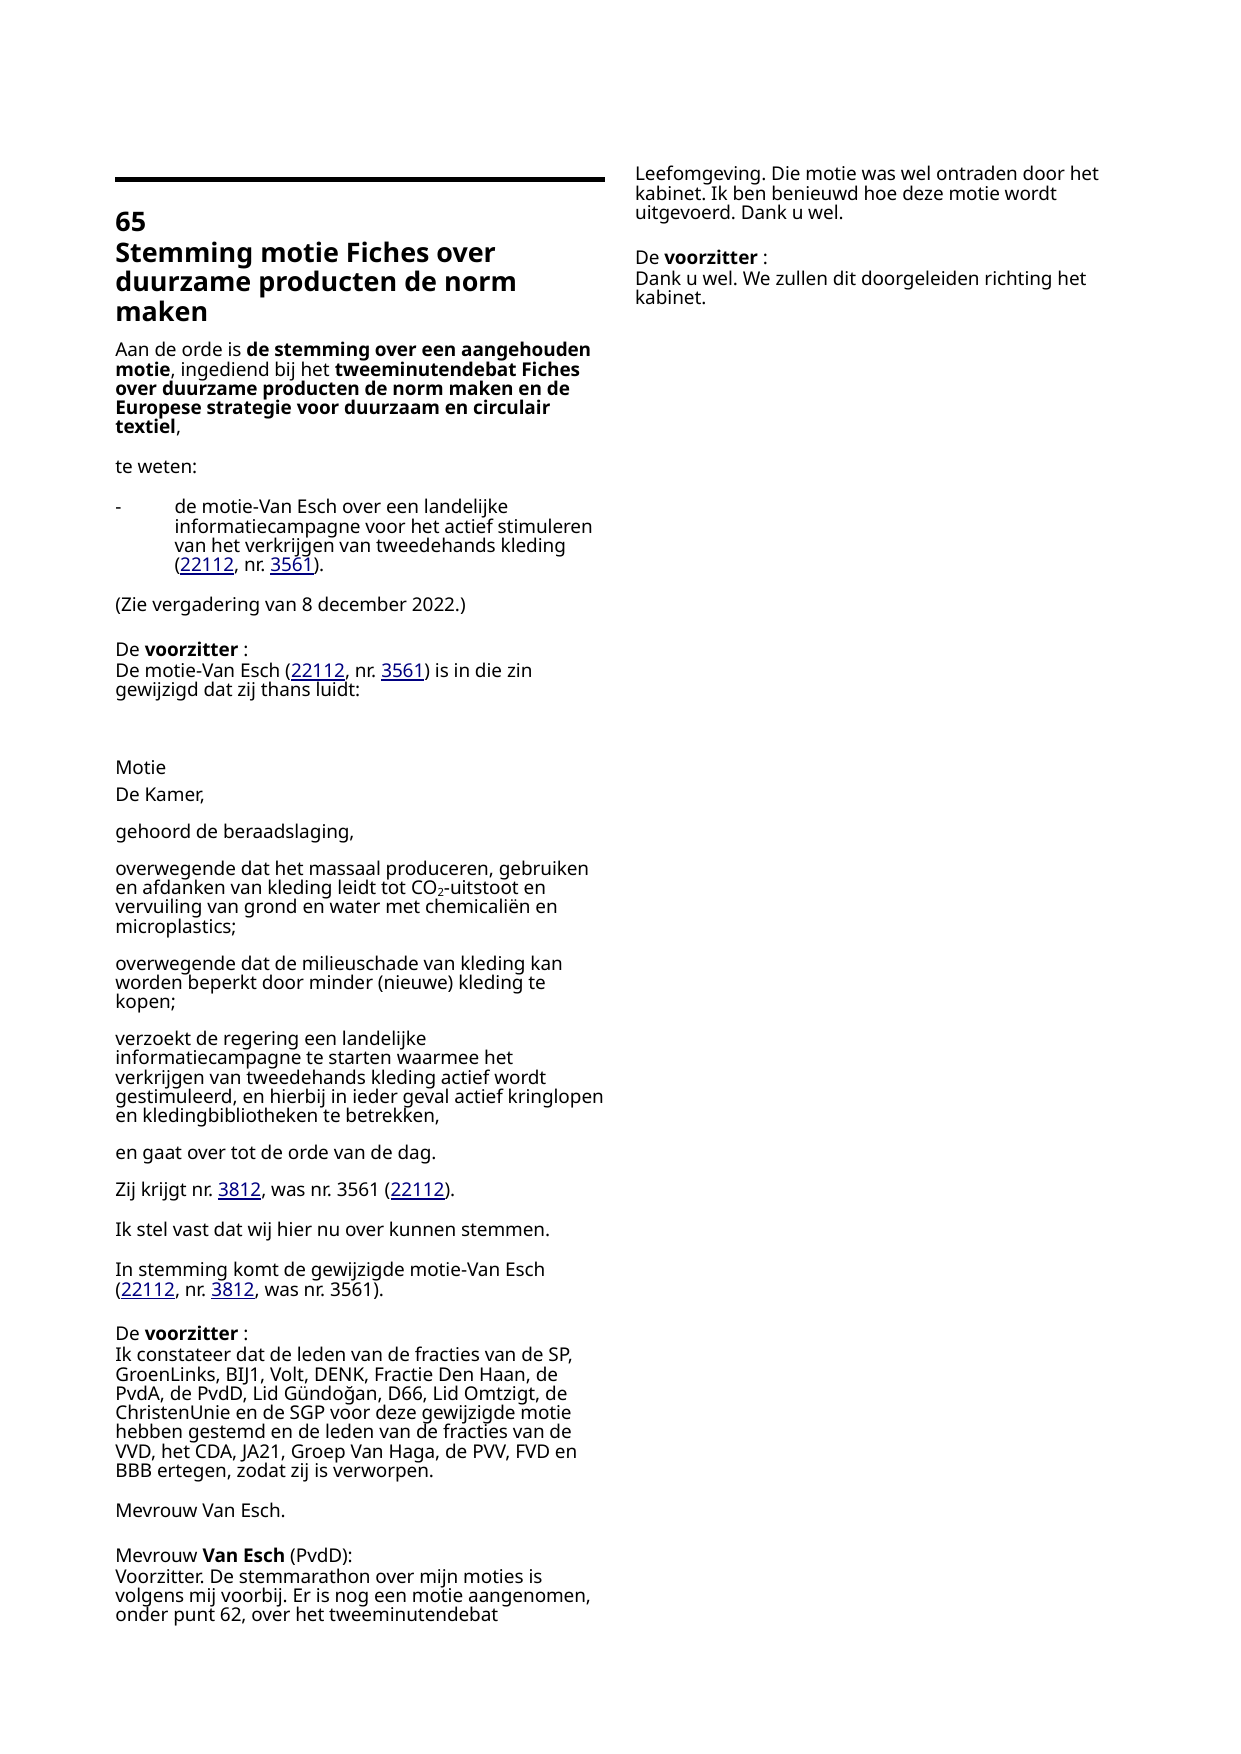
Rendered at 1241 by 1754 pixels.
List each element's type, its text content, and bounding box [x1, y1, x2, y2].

text In stemming komt de gewijzigde motie-Van Esch (22112, nr. 3812, was nr. 3561). [115, 1261, 605, 1300]
text Ik constateer dat de leden van de fracties van de SP, GroenLinks, BIJ1, Volt, DENK, Fractie Den Haan, de PvdA, de PvdD, Lid Gündoğan, D66, Lid Omtzigt, de ChristenUnie en de SGP voor deze gewijzigde motie hebben gestemd en de leden van de fracties van de VVD, het CDA, JA21, Groep Van Haga, de PVV, FVD en BBB ertegen, zodat zij is verworpen. [115, 1346, 605, 1481]
text Leefomgeving. Die motie was wel ontraden door het kabinet. Ik ben benieuwd hoe deze motie wordt uitgevoerd. Dank u wel. [635, 165, 1125, 223]
text Zij krijgt nr. 3812, was nr. 3561 (22112). [115, 1181, 605, 1200]
text Stemming motie Fiches over duurzame producten de norm maken [115, 239, 605, 341]
text (Zie vergadering van 8 december 2022.) [115, 596, 605, 616]
text Aan de orde is de stemming over een aangehouden motie, ingediend bij het tweeminutendebat Fiches over duurzame producten de norm maken en de Europese strategie voor duurzaam en circulair textiel, [115, 341, 605, 438]
text en gaat over tot de orde van de dag. [115, 1144, 605, 1163]
text overwegende dat de milieuschade van kleding kan worden beperkt door minder (nieuwe) kleding te kopen; [115, 954, 605, 1012]
text Ik stel vast dat wij hier nu over kunnen stemmen. [115, 1221, 605, 1240]
list de motie-Van Esch over een landelijke informatiecampagne voor het actief stimuleren van het verkrijgen van tweedehands kleding (22112, nr. 3561). [115, 498, 605, 576]
text Motie [115, 754, 605, 780]
text overwegende dat het massaal produceren, gebruiken en afdanken van kleding leidt tot CO2-uitstoot en vervuiling van grond en water met chemicaliën en microplastics; [115, 860, 605, 937]
text verzoekt de regering een landelijke informatiecampagne te starten waarmee het verkrijgen van tweedehands kleding actief wordt gestimuleerd, en hierbij in ieder geval actief kringlopen en kledingbibliotheken te betrekken, [115, 1030, 605, 1126]
text De voorzitter : [115, 1321, 605, 1346]
text Voorzitter. De stemmarathon over mijn moties is volgens mij voorbij. Er is nog een motie aangenomen, onder punt 62, over het tweeminutendebat [115, 1568, 605, 1626]
text te weten: [115, 458, 605, 478]
text Dank u wel. We zullen dit doorgeleiden richting het kabinet. [635, 270, 1125, 308]
text De motie-Van Esch (22112, nr. 3561) is in die zin gewijzigd dat zij thans luidt: [115, 662, 605, 701]
text 65 [115, 203, 605, 239]
text Mevrouw Van Esch (PvdD): [115, 1542, 605, 1568]
text De voorzitter : [635, 244, 1125, 270]
text De Kamer, [115, 786, 605, 805]
text gehoord de beraadslaging, [115, 823, 605, 842]
text De voorzitter : [115, 636, 605, 662]
text Mevrouw Van Esch. [115, 1502, 605, 1521]
